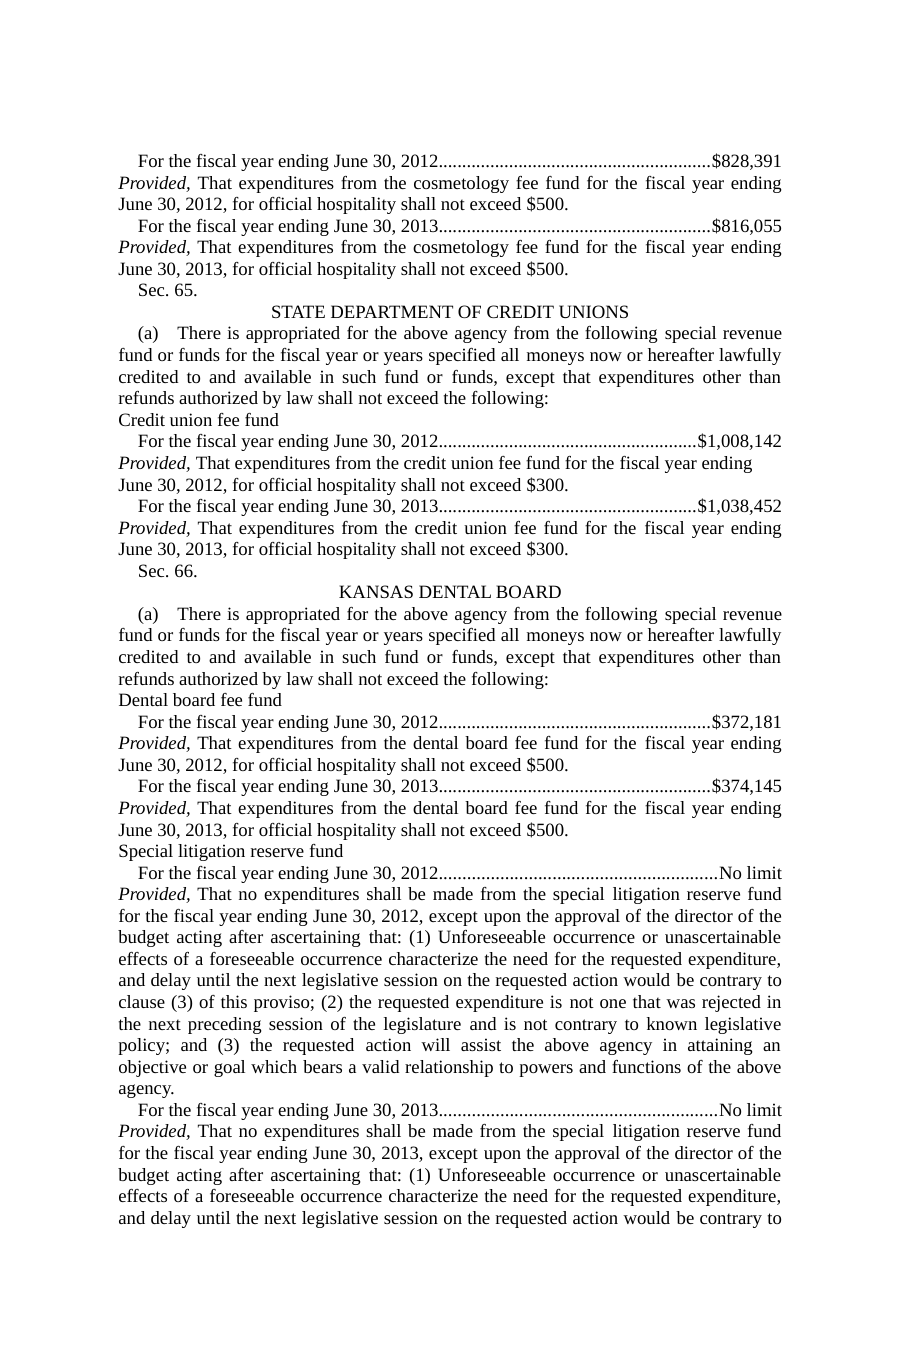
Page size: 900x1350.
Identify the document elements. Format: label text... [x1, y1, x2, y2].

text KANSAS DENTAL BOARD [118, 581, 782, 603]
text For the fiscal year ending June 30, 2012 $372,181 [118, 711, 782, 732]
text For the fiscal year ending June 30, 2012 $1,008,142 [118, 430, 782, 452]
text Provided, That expenditures from the dental board fee fund for the fiscal year ending June 30, 2012, for official hospitality shall not exceed $500. [118, 732, 782, 775]
text For the fiscal year ending June 30, 2012 $828,391 [118, 150, 782, 172]
text Provided, That expenditures from the credit union fee fund for the fiscal year ending June 30, 2012, for official hospitality shall not exceed $300. [118, 452, 782, 495]
text For the fiscal year ending June 30, 2013 $374,145 [118, 775, 782, 797]
text Sec. 65. [118, 279, 782, 301]
text Sec. 66. [118, 560, 782, 581]
text For the fiscal year ending June 30, 2013 $816,055 [118, 215, 782, 236]
text Provided, That expenditures from the cosmetology fee fund for the fiscal year ending June 30, 2012, for official hospitality shall not exceed $500. [118, 172, 782, 215]
text For the fiscal year ending June 30, 2012 No limit [118, 862, 782, 883]
text Provided, That no expenditures shall be made from the special litigation reserve fund for the fiscal year ending June 30, 2012, except upon the approval of the director of the budget acting after ascertaining that: (1) Unforeseeable occurrence or unascertainable effects of a foreseeable occurrence characterize the need for the requested expenditure, and delay until the next legislative session on the requested action would be contrary to clause (3) of this proviso; (2) the requested expenditure is not one that was rejected in the next preceding session of the legislature and is not contrary to known legislative policy; and (3) the requested action will assist the above agency in attaining an objective or goal which bears a valid relationship to powers and functions of the above agency. [118, 883, 782, 1099]
text For the fiscal year ending June 30, 2013 $1,038,452 [118, 495, 782, 517]
text (a) There is appropriated for the above agency from the following special revenue fund or funds for the fiscal year or years specified all moneys now or hereafter lawfully credited to and available in such fund or funds, except that expenditures other than refunds authorized by law shall not exceed the following: [118, 322, 782, 409]
text For the fiscal year ending June 30, 2013 No limit [118, 1099, 782, 1120]
text Provided, That no expenditures shall be made from the special litigation reserve fund for the fiscal year ending June 30, 2013, except upon the approval of the director of the budget acting after ascertaining that: (1) Unforeseeable occurrence or unascertainable effects of a foreseeable occurrence characterize the need for the requested expenditure, and delay until the next legislative session on the requested action would be contrary to [118, 1120, 782, 1228]
text Dental board fee fund [118, 689, 782, 711]
text Special litigation reserve fund [118, 840, 782, 862]
text Provided, That expenditures from the credit union fee fund for the fiscal year ending June 30, 2013, for official hospitality shall not exceed $300. [118, 517, 782, 560]
text STATE DEPARTMENT OF CREDIT UNIONS [118, 301, 782, 322]
text (a) There is appropriated for the above agency from the following special revenue fund or funds for the fiscal year or years specified all moneys now or hereafter lawfully credited to and available in such fund or funds, except that expenditures other than refunds authorized by law shall not exceed the following: [118, 603, 782, 689]
text Provided, That expenditures from the dental board fee fund for the fiscal year ending June 30, 2013, for official hospitality shall not exceed $500. [118, 797, 782, 840]
text Provided, That expenditures from the cosmetology fee fund for the fiscal year ending June 30, 2013, for official hospitality shall not exceed $500. [118, 236, 782, 279]
text Credit union fee fund [118, 409, 782, 430]
